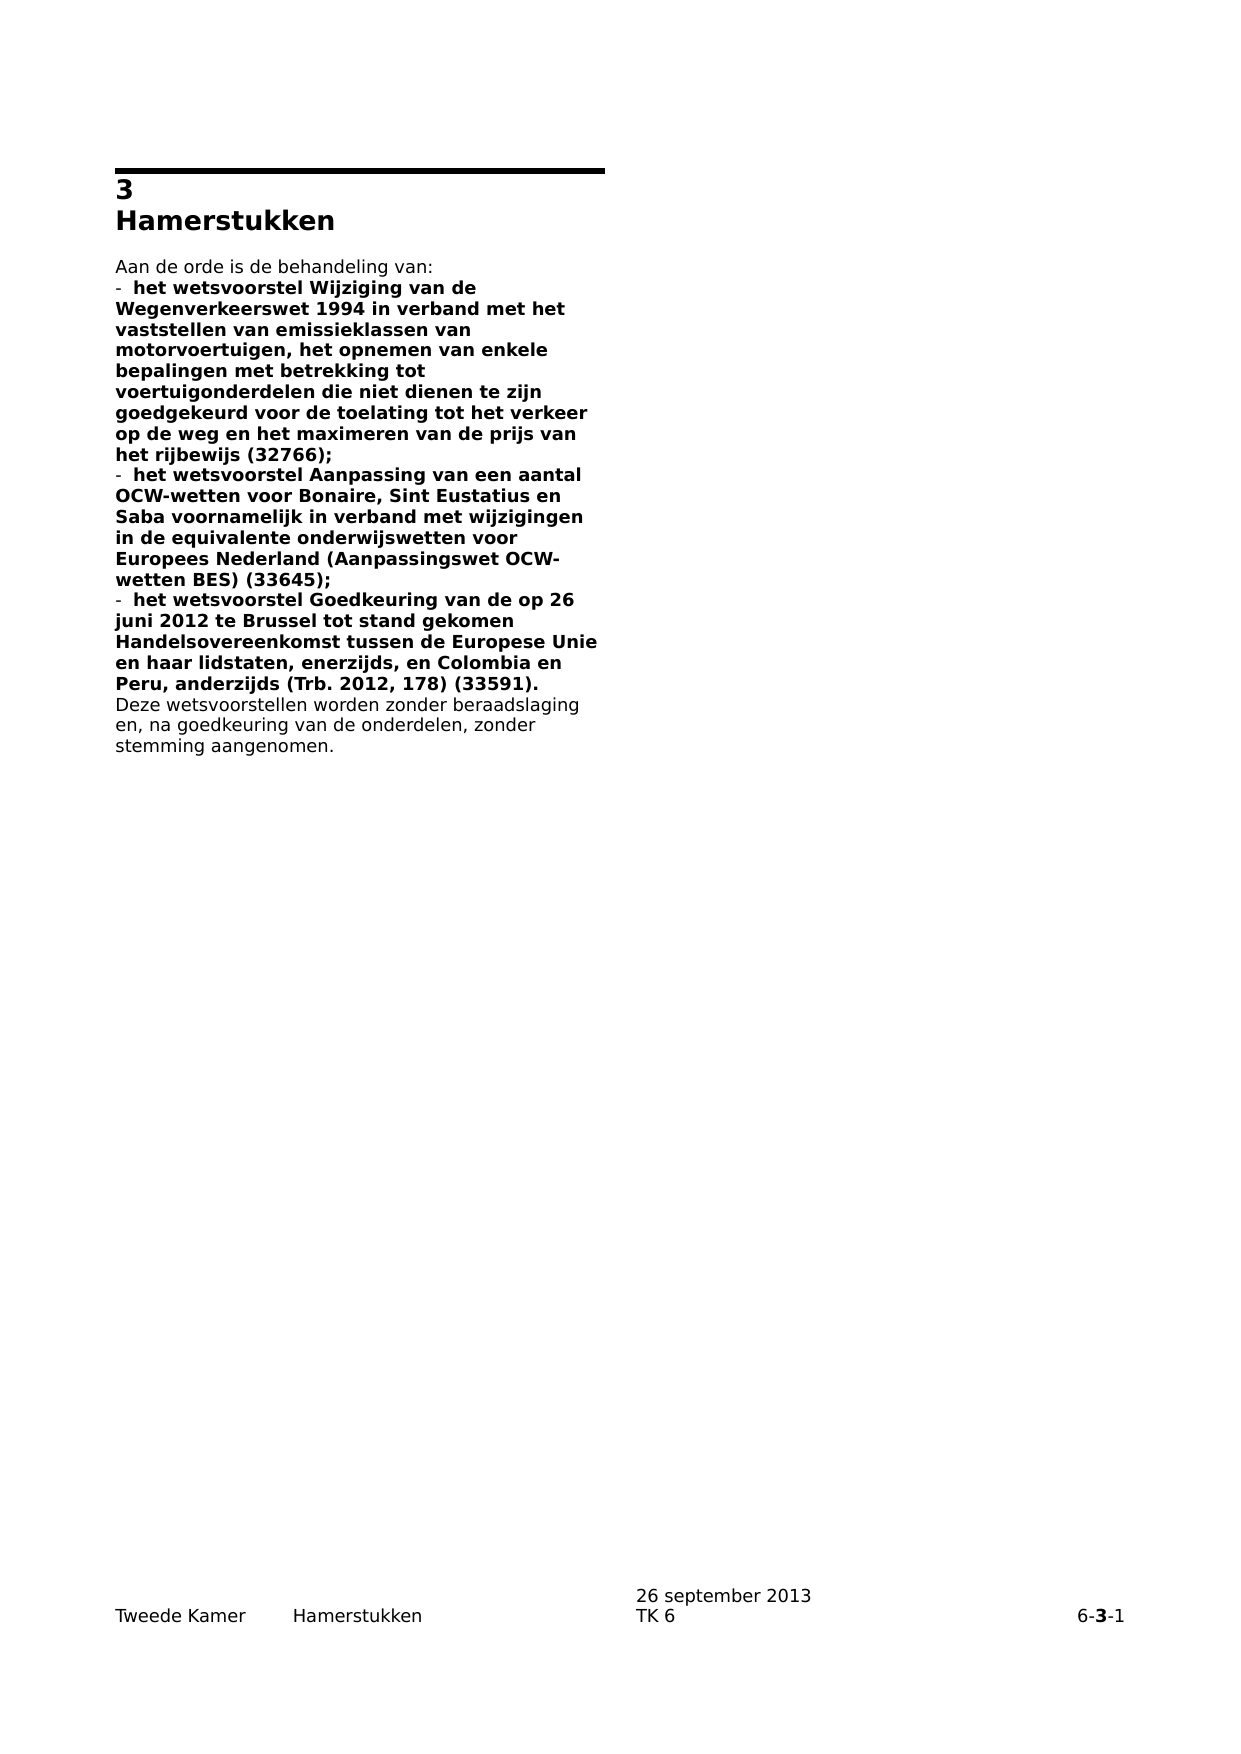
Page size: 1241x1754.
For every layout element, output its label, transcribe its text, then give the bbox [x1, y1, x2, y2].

list het wetsvoorstel Aanpassing van een aantal OCW-wetten voor Bonaire, Sint Eustatius en Saba voornamelijk in verband met wijzigingen in de equivalente onderwijswetten voor Europees Nederland (Aanpassingswet OCW-wetten BES) (33645); [115, 465, 605, 590]
title 3 Hamerstukken [115, 174, 605, 237]
list het wetsvoorstel Goedkeuring van de op 26 juni 2012 te Brussel tot stand gekomen Handelsovereenkomst tussen de Europese Unie en haar lidstaten, enerzijds, en Colombia en Peru, anderzijds (Trb. 2012, 178) (33591). [115, 590, 605, 694]
list het wetsvoorstel Wijziging van de Wegenverkeerswet 1994 in verband met het vaststellen van emissieklassen van motorvoertuigen, het opnemen van enkele bepalingen met betrekking tot voertuigonderdelen die niet dienen te zijn goedgekeurd voor de toelating tot het verkeer op de weg en het maximeren van de prijs van het rijbewijs (32766); [115, 278, 605, 465]
text Aan de orde is de behandeling van: [115, 257, 605, 278]
text Deze wetsvoorstellen worden zonder beraadslaging en, na goedkeuring van de onderdelen, zonder stemming aangenomen. [115, 694, 605, 757]
